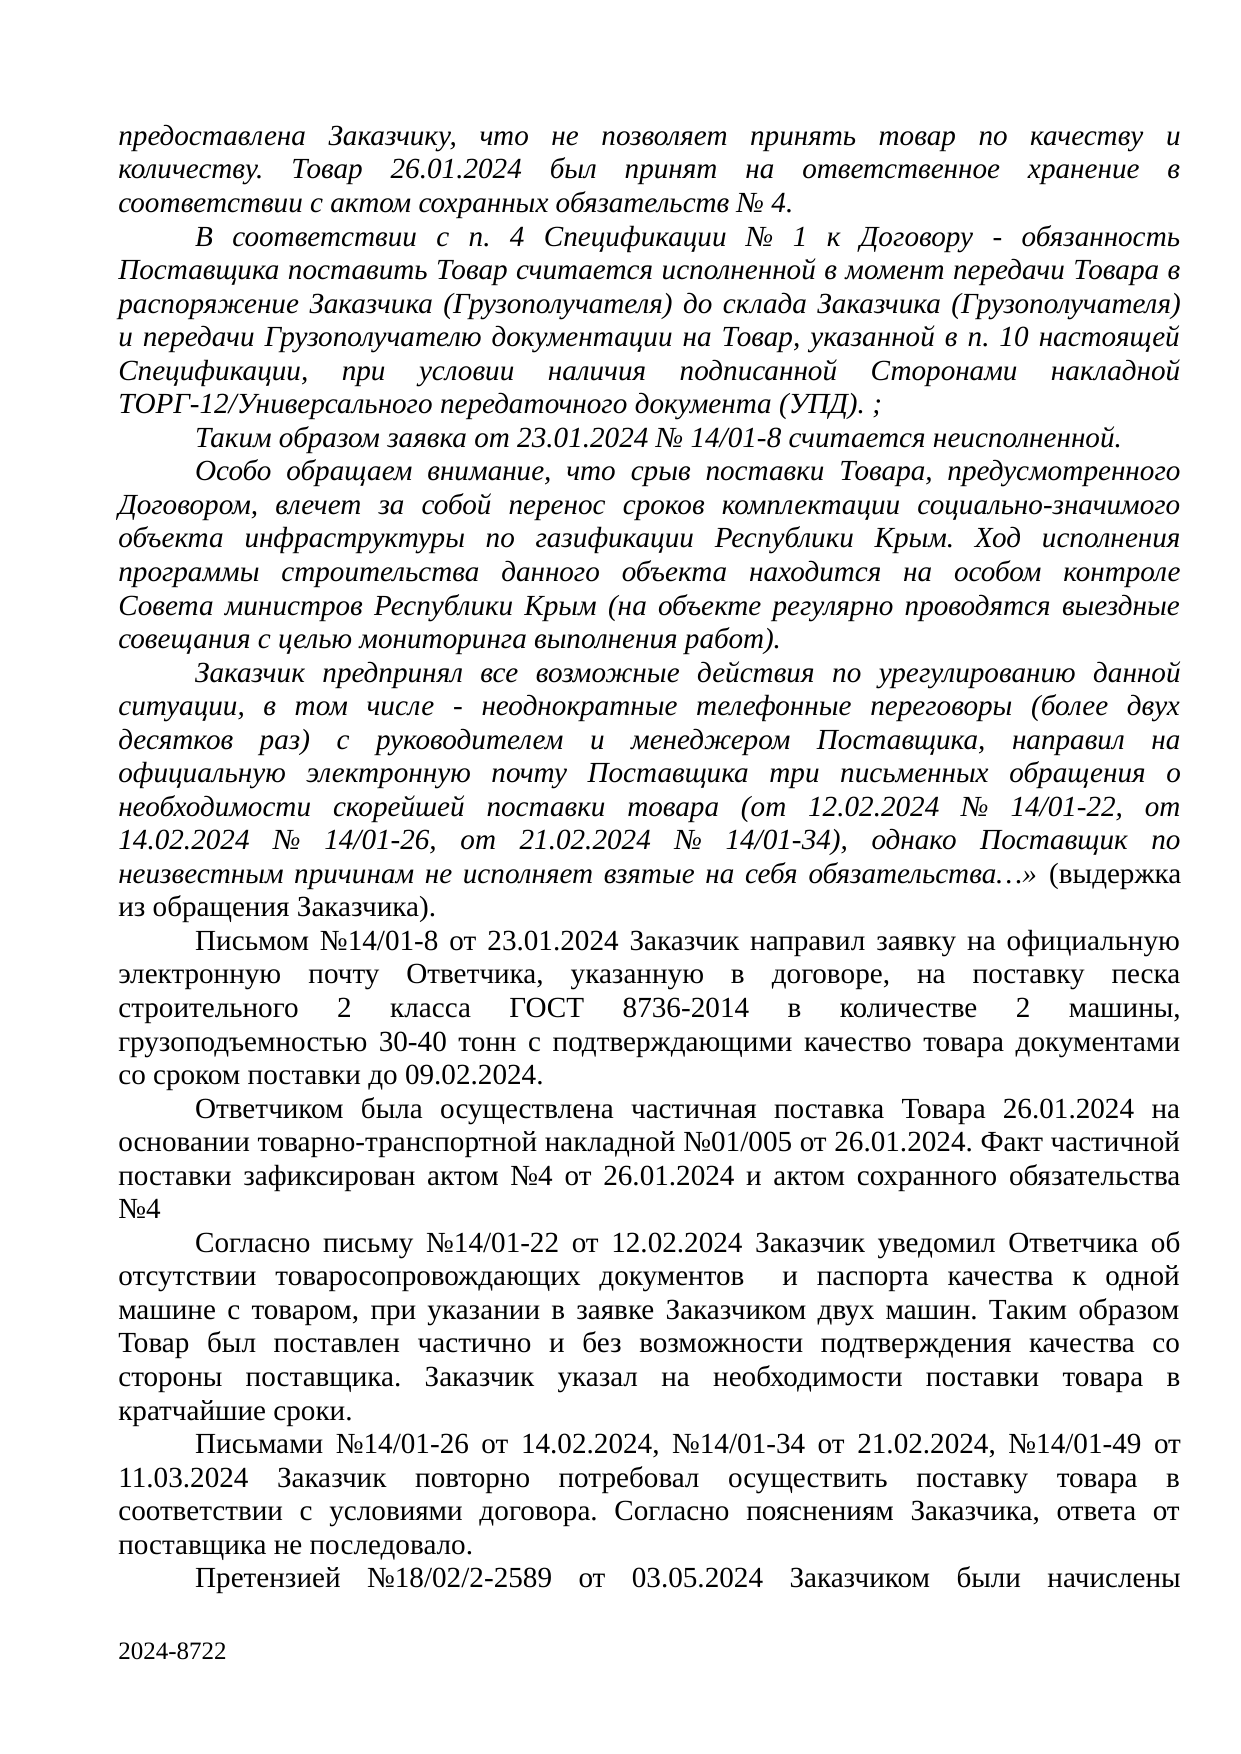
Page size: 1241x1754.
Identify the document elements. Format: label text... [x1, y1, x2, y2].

text Письмом №14/01-8 от 23.01.2024 Заказчик направил заявку на официальную электронную почту Ответчика, указанную в договоре, на поставку песка строительного 2 класса ГОСТ 8736-2014 в количестве 2 машины, грузоподъемностью 30-40 тонн с подтверждающими качество товара документами со сроком поставки до 09.02.2024. [118, 923, 1181, 1091]
text Таким образом заявка от 23.01.2024 № 14/01-8 считается неисполненной. [118, 420, 1181, 453]
text В соответствии с п. 4 Спецификации № 1 к Договору - обязанность Поставщика поставить Товар считается исполненной в момент передачи Товара в распоряжение Заказчика (Грузополучателя) до склада Заказчика (Грузополучателя) и передачи Грузополучателю документации на Товар, указанной в п. 10 настоящей Спецификации, при условии наличия подписанной Сторонами накладной ТОРГ-12/Универсального передаточного документа (УПД). ; [118, 219, 1181, 420]
text предоставлена Заказчику, что не позволяет принять товар по качеству и количеству. Товар 26.01.2024 был принят на ответственное хранение в соответствии с актом сохранных обязательств № 4. [118, 118, 1181, 219]
text Согласно письму №14/01-22 от 12.02.2024 Заказчик уведомил Ответчика об отсутствии товаросопровождающих документов и паспорта качества к одной машине с товаром, при указании в заявке Заказчиком двух машин. Таким образом Товар был поставлен частично и без возможности подтверждения качества со стороны поставщика. Заказчик указал на необходимости поставки товара в кратчайшие сроки. [118, 1225, 1181, 1426]
text Заказчик предпринял все возможные действия по урегулированию данной ситуации, в том числе - неоднократные телефонные переговоры (более двух десятков раз) с руководителем и менеджером Поставщика, направил на официальную электронную почту Поставщика три письменных обращения о необходимости скорейшей поставки товара (от 12.02.2024 № 14/01-22, от 14.02.2024 № 14/01-26, от 21.02.2024 № 14/01-34), однако Поставщик по неизвестным причинам не исполняет взятые на себя обязательства…» (выдержка из обращения Заказчика). [118, 655, 1181, 923]
text Особо обращаем внимание, что срыв поставки Товара, предусмотренного Договором, влечет за собой перенос сроков комплектации социально-значимого объекта инфраструктуры по газификации Республики Крым. Ход исполнения программы строительства данного объекта находится на особом контроле Совета министров Республики Крым (на объекте регулярно проводятся выездные совещания с целью мониторинга выполнения работ). [118, 453, 1181, 655]
text Письмами №14/01-26 от 14.02.2024, №14/01-34 от 21.02.2024, №14/01-49 от 11.03.2024 Заказчик повторно потребовал осуществить поставку товара в соответствии с условиями договора. Согласно пояснениям Заказчика, ответа от поставщика не последовало. [118, 1426, 1181, 1560]
text Претензией №18/02/2-2589 от 03.05.2024 Заказчиком были начислены [118, 1560, 1181, 1594]
text Ответчиком была осуществлена частичная поставка Товара 26.01.2024 на основании товарно-транспортной накладной №01/005 от 26.01.2024. Факт частичной поставки зафиксирован актом №4 от 26.01.2024 и актом сохранного обязательства №4 [118, 1091, 1181, 1225]
